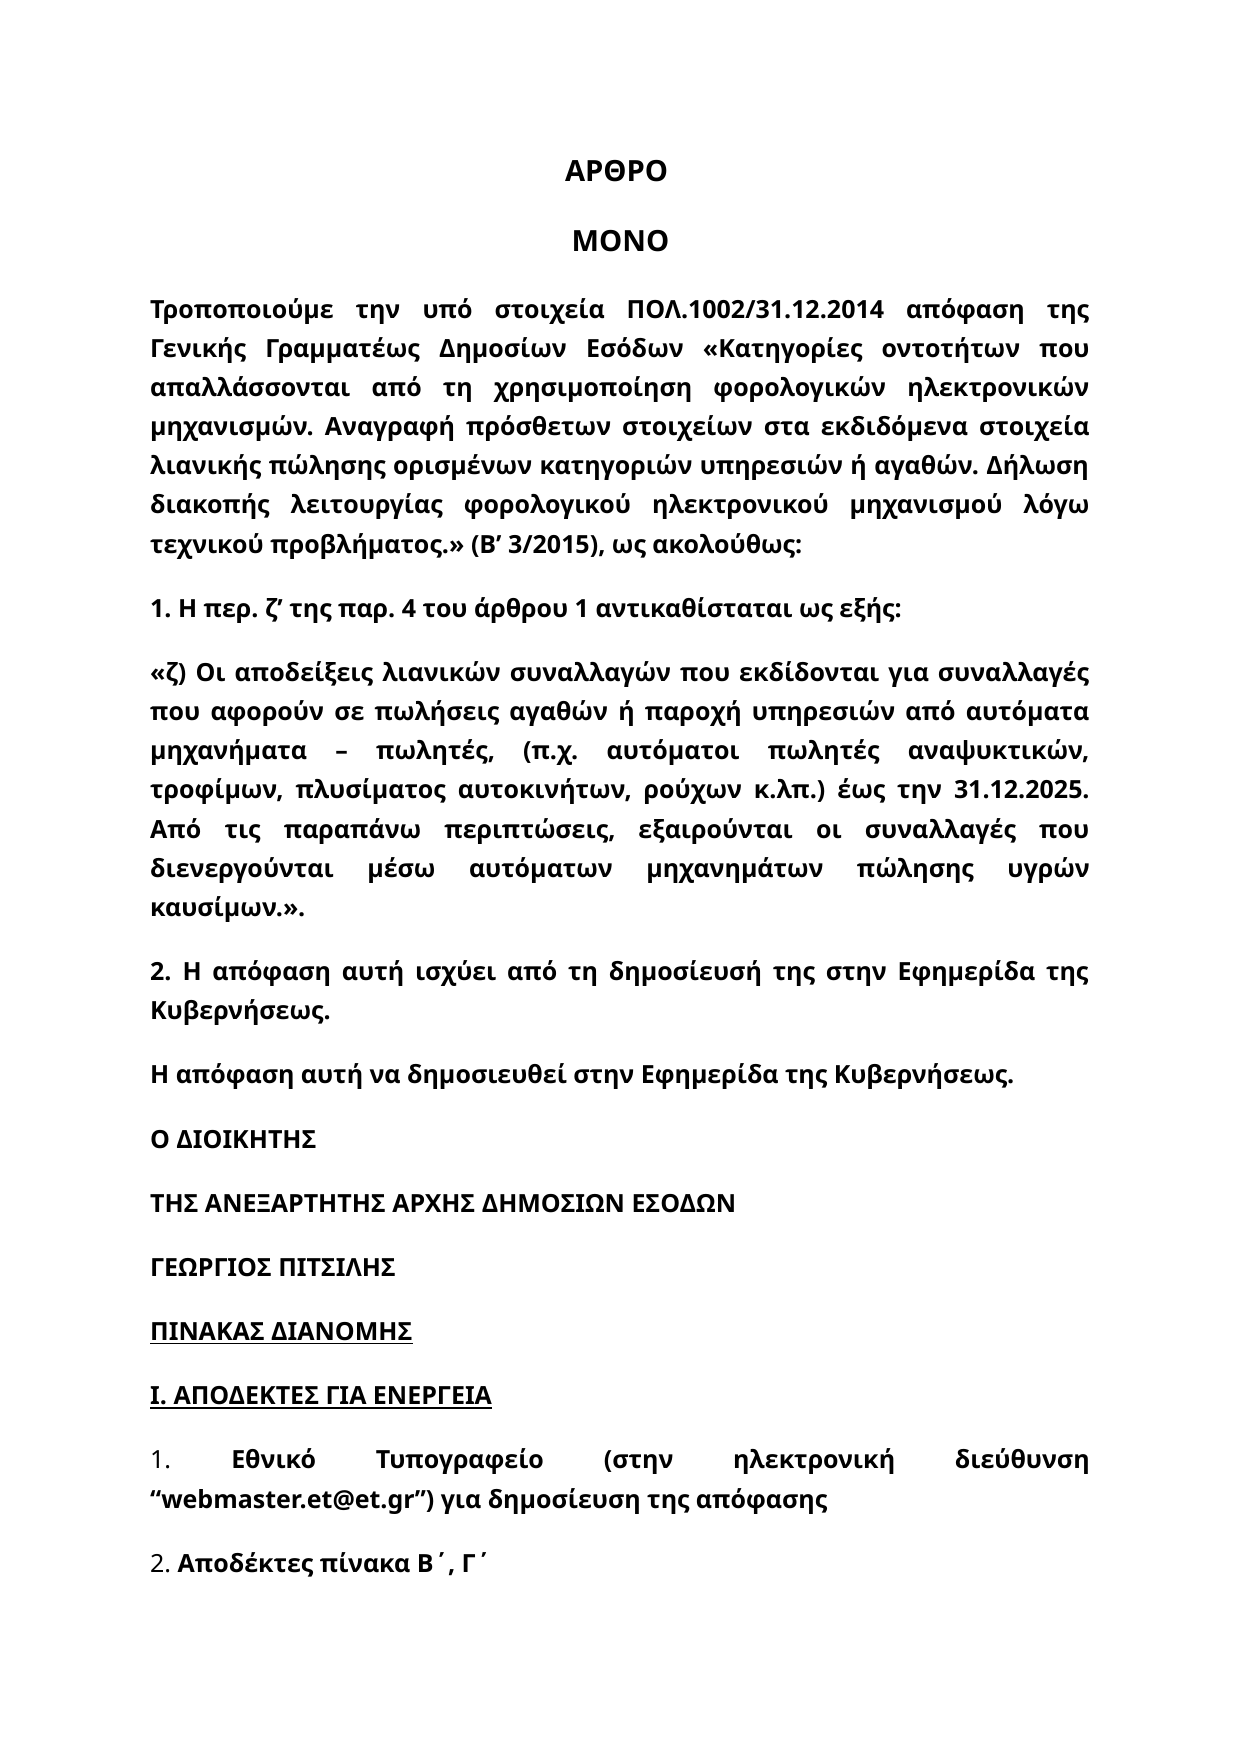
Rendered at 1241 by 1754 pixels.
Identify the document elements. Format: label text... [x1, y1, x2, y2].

text Ι. ΑΠΟΔΕΚΤΕΣ ΓΙΑ ΕΝΕΡΓΕΙΑ [150, 1378, 1090, 1412]
text 1. Εθνικό Τυπογραφείο (στην ηλεκτρονική διεύθυνση “webmaster.et@et.gr”) για δημοσίευση της απόφασης [150, 1442, 1090, 1515]
text Τροποποιούμε την υπό στοιχεία ΠΟΛ.1002/31.12.2014 απόφαση της Γενικής Γραμματέως Δημοσίων Εσόδων «Κατηγορίες οντοτήτων που απαλλάσσονται από τη χρησιμοποίηση φορολογικών ηλεκτρονικών μηχανισμών. Αναγραφή πρόσθετων στοιχείων στα εκδιδόμενα στοιχεία λιανικής πώλησης ορισμένων κατηγοριών υπηρεσιών ή αγαθών. Δήλωση διακοπής λειτουργίας φορολογικού ηλεκτρονικού μηχανισμού λόγω τεχνικού προβλήματος.» (Β’ 3/2015), ως ακολούθως: [150, 291, 1090, 560]
text 2. Αποδέκτες πίνακα Β΄, Γ΄ [150, 1545, 1090, 1579]
text ΓΕΩΡΓΙΟΣ ΠΙΤΣΙΛΗΣ [150, 1249, 1090, 1284]
text 2. Η απόφαση αυτή ισχύει από τη δημοσίευσή της στην Εφημερίδα της Κυβερνήσεως. [150, 954, 1090, 1027]
text ΤΗΣ ΑΝΕΞΑΡΤΗΤΗΣ ΑΡΧΗΣ ΔΗΜΟΣΙΩΝ ΕΣΟΔΩΝ [150, 1185, 1090, 1219]
subtitle ΜΟΝΟ [150, 221, 1090, 260]
text Η απόφαση αυτή να δημοσιευθεί στην Εφημερίδα της Κυβερνήσεως. [150, 1057, 1090, 1091]
text ΠΙΝΑΚΑΣ ΔΙΑΝΟΜΗΣ [150, 1314, 1090, 1348]
text Ο ΔΙΟΙΚΗΤΗΣ [150, 1121, 1090, 1155]
text 1. Η περ. ζ’ της παρ. 4 του άρθρου 1 αντικαθίσταται ως εξής: [150, 590, 1090, 624]
text «ζ) Οι αποδείξεις λιανικών συναλλαγών που εκδίδονται για συναλλαγές που αφορούν σε πωλήσεις αγαθών ή παροχή υπηρεσιών από αυτόματα μηχανήματα – πωλητές, (π.χ. αυτόματοι πωλητές αναψυκτικών, τροφίμων, πλυσίματος αυτοκινήτων, ρούχων κ.λπ.) έως την 31.12.2025. Από τις παραπάνω περιπτώσεις, εξαιρούνται οι συναλλαγές που διενεργούνται μέσω αυτόματων μηχανημάτων πώλησης υγρών καυσίμων.». [150, 654, 1090, 924]
subtitle ΑΡΘΡΟ [150, 150, 1090, 190]
